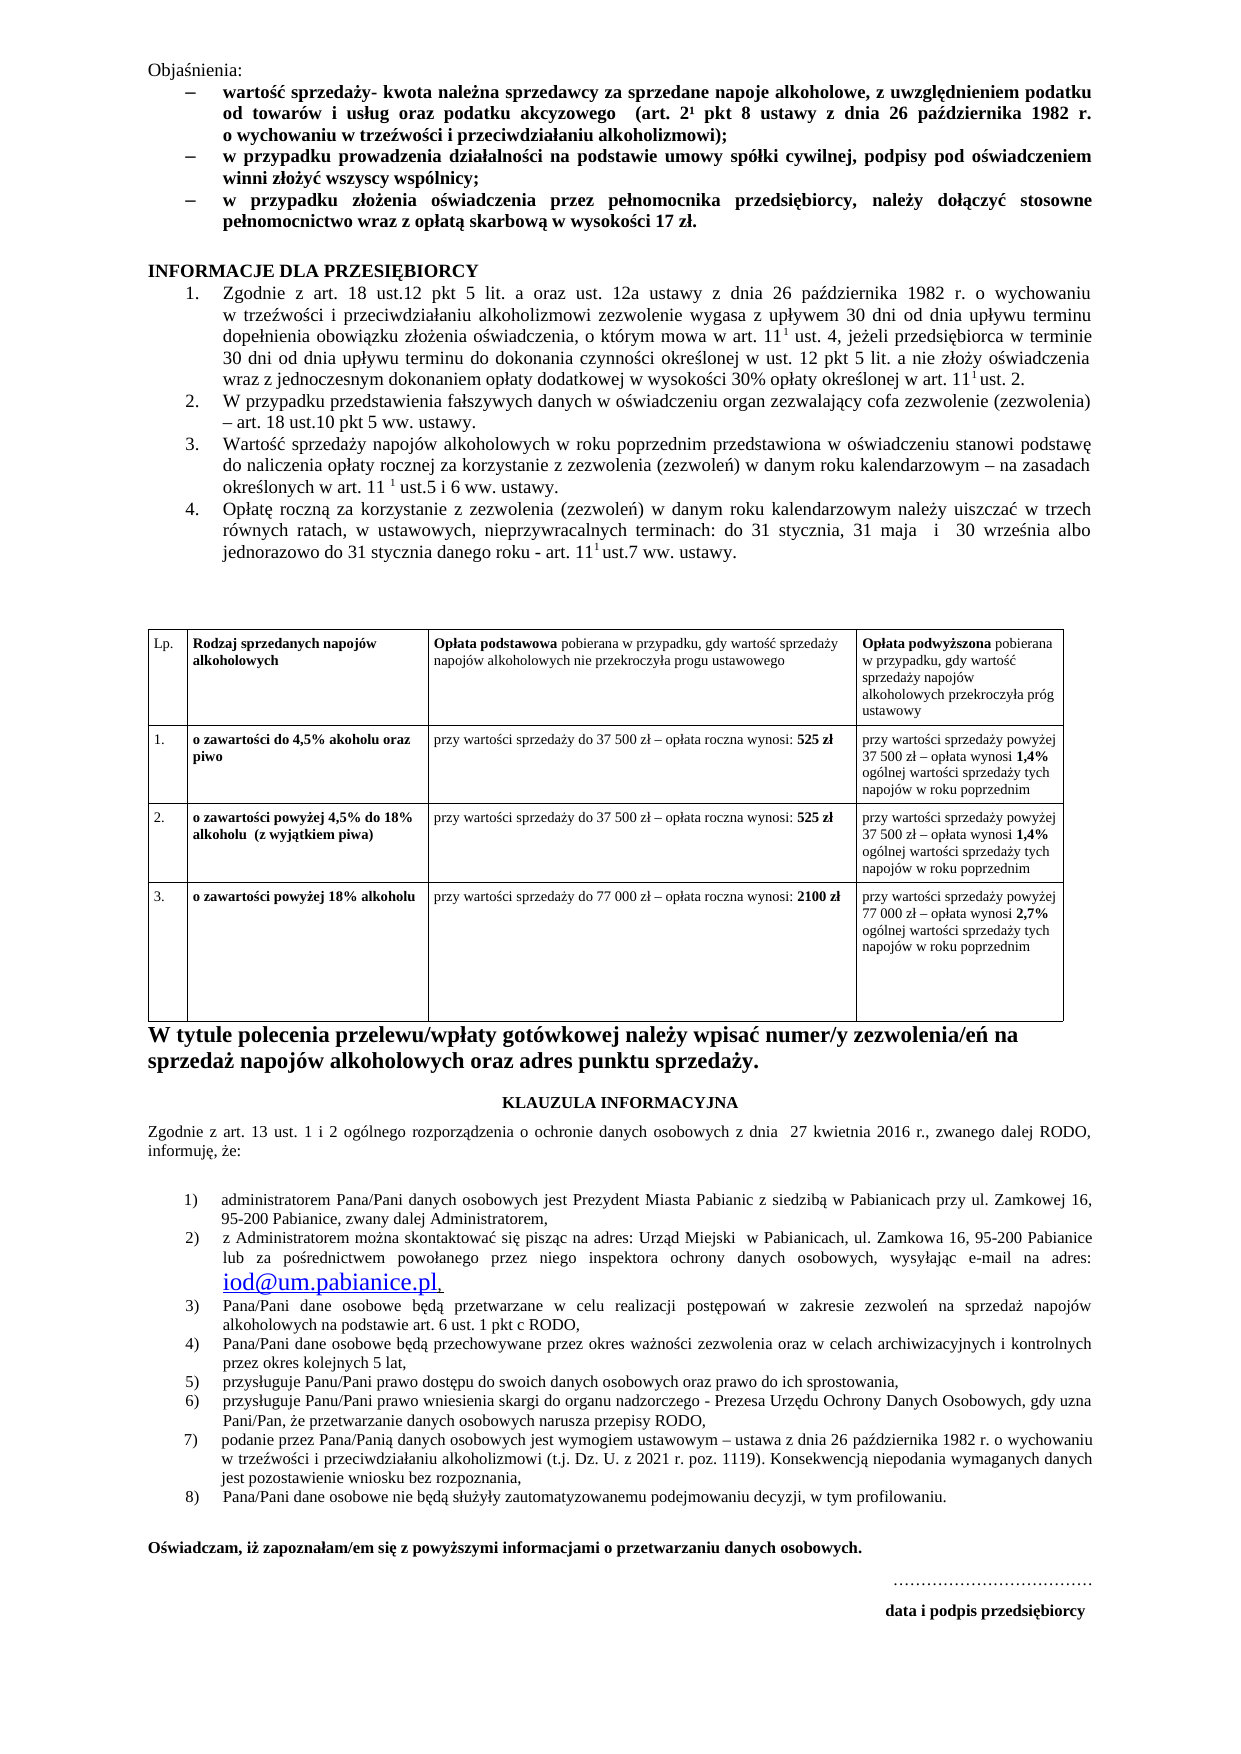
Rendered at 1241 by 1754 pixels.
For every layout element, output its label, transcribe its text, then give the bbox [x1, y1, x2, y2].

table_header Rodzaj sprzedanych napojów alkoholowych [188, 630, 428, 725]
list przysługuje Panu/Pani prawo dostępu do swoich danych osobowych oraz prawo do ich sprostowania, [185, 1372, 1092, 1391]
table_cell 3. [149, 883, 187, 1021]
table_cell 1. [149, 726, 187, 803]
text KLAUZULA INFORMACYJNA [148, 1092, 1092, 1112]
list w przypadku prowadzenia działalności na podstawie umowy spółki cywilnej, podpisy pod oświadczeniem winni złożyć wszyscy wspólnicy; [185, 145, 1092, 188]
text Zgodnie z art. 13 ust. 1 i 2 ogólnego rozporządzenia o ochronie danych osobowych z dnia 27 kwietnia 2016 r., zwanego dalej RODO, informuję, że: [148, 1122, 1092, 1160]
table_cell przy wartości sprzedaży powyżej 37 500 zł – opłata wynosi 1,4% ogólnej wartości sprzedaży tych napojów w roku poprzednim [857, 804, 1063, 882]
table_cell przy wartości sprzedaży powyżej 77 000 zł – opłata wynosi 2,7% ogólnej wartości sprzedaży tych napojów w roku poprzednim [857, 883, 1063, 1021]
list W przypadku przedstawienia fałszywych danych w oświadczeniu organ zezwalający cofa zezwolenie (zezwolenia) – art. 18 ust.10 pkt 5 ww. ustawy. [185, 390, 1092, 433]
list Zgodnie z art. 18 ust.12 pkt 5 lit. a oraz ust. 12a ustawy z dnia 26 października 1982 r. o wychowaniu w trzeźwości i przeciwdziałaniu alkoholizmowi zezwolenie wygasa z upływem 30 dni od dnia upływu terminu dopełnienia obowiązku złożenia oświadczenia, o którym mowa w art. 111 ust. 4, jeżeli przedsiębiorca w terminie 30 dni od dnia upływu terminu do dokonania czynności określonej w ust. 12 pkt 5 lit. a nie złoży oświadczenia wraz z jednoczesnym dokonaniem opłaty dodatkowej w wysokości 30% opłaty określonej w art. 111 ust. 2. [185, 282, 1092, 390]
table_header Opłata podstawowa pobierana w przypadku, gdy wartość sprzedaży napojów alkoholowych nie przekroczyła progu ustawowego [429, 630, 856, 725]
list administratorem Pana/Pani danych osobowych jest Prezydent Miasta Pabianic z siedzibą w Pabianicach przy ul. Zamkowej 16, 95-200 Pabianice, zwany dalej Administratorem, [184, 1190, 1092, 1228]
list w przypadku złożenia oświadczenia przez pełnomocnika przedsiębiorcy, należy dołączyć stosowne pełnomocnictwo wraz z opłatą skarbową w wysokości 17 zł. [185, 188, 1092, 232]
table_header Opłata podwyższona pobierana w przypadku, gdy wartość sprzedaży napojów alkoholowych przekroczyła próg ustawowy [857, 630, 1063, 725]
text data i podpis przedsiębiorcy [148, 1601, 1092, 1620]
table_header Lp. [149, 630, 187, 725]
list z Administratorem można skontaktować się pisząc na adres: Urząd Miejski w Pabianicach, ul. Zamkowa 16, 95-200 Pabianice lub za pośrednictwem powołanego przez niego inspektora ochrony danych osobowych, wysyłając e-mail na adres: iod@um.pabianice.pl, [185, 1228, 1092, 1295]
table_cell przy wartości sprzedaży powyżej 37 500 zł – opłata wynosi 1,4% ogólnej wartości sprzedaży tych napojów w roku poprzednim [857, 726, 1063, 803]
table_cell przy wartości sprzedaży do 37 500 zł – opłata roczna wynosi: 525 zł [429, 804, 856, 882]
table_cell o zawartości do 4,5% akoholu oraz piwo [188, 726, 428, 803]
table_cell przy wartości sprzedaży do 77 000 zł – opłata roczna wynosi: 2100 zł [429, 883, 856, 1021]
table_cell przy wartości sprzedaży do 37 500 zł – opłata roczna wynosi: 525 zł [429, 726, 856, 803]
text INFORMACJE DLA PRZESIĘBIORCY [148, 260, 1092, 282]
list Wartość sprzedaży napojów alkoholowych w roku poprzednim przedstawiona w oświadczeniu stanowi podstawę do naliczenia opłaty rocznej za korzystanie z zezwolenia (zezwoleń) w danym roku kalendarzowym – na zasadach określonych w art. 11 1 ust.5 i 6 ww. ustawy. [185, 433, 1092, 497]
list podanie przez Pana/Panią danych osobowych jest wymogiem ustawowym – ustawa z dnia 26 października 1982 r. o wychowaniu w trzeźwości i przeciwdziałaniu alkoholizmowi (t.j. Dz. U. z 2021 r. poz. 1119). Konsekwencją niepodania wymaganych danych jest pozostawienie wniosku bez rozpoznania, [184, 1429, 1092, 1487]
list przysługuje Panu/Pani prawo wniesienia skargi do organu nadzorczego - Prezesa Urzędu Ochrony Danych Osobowych, gdy uzna Pani/Pan, że przetwarzanie danych osobowych narusza przepisy RODO, [185, 1391, 1092, 1429]
text ……………………………… [148, 1569, 1092, 1589]
list Pana/Pani dane osobowe nie będą służyły zautomatyzowanemu podejmowaniu decyzji, w tym profilowaniu. [185, 1487, 1092, 1506]
list Pana/Pani dane osobowe będą przetwarzane w celu realizacji postępowań w zakresie zezwoleń na sprzedaż napojów alkoholowych na podstawie art. 6 ust. 1 pkt c RODO, [185, 1295, 1092, 1334]
text Oświadczam, iż zapoznałam/em się z powyższymi informacjami o przetwarzaniu danych osobowych. [148, 1538, 1092, 1557]
table_cell o zawartości powyżej 4,5% do 18% alkoholu (z wyjątkiem piwa) [188, 804, 428, 882]
text Objaśnienia: [148, 59, 1092, 81]
list Opłatę roczną za korzystanie z zezwolenia (zezwoleń) w danym roku kalendarzowym należy uiszczać w trzech równych ratach, w ustawowych, nieprzywracalnych terminach: do 31 stycznia, 31 maja i 30 września albo jednorazowo do 31 stycznia danego roku - art. 111 ust.7 ww. ustawy. [185, 497, 1092, 562]
text W tytule polecenia przelewu/wpłaty gotówkowej należy wpisać numer/y zezwolenia/eń na sprzedaż napojów alkoholowych oraz adres punktu sprzedaży. [148, 1021, 1092, 1073]
table_cell o zawartości powyżej 18% alkoholu [188, 883, 428, 1021]
list wartość sprzedaży- kwota należna sprzedawcy za sprzedane napoje alkoholowe, z uwzględnieniem podatku od towarów i usług oraz podatku akcyzowego (art. 2¹ pkt 8 ustawy z dnia 26 października 1982 r. o wychowaniu w trzeźwości i przeciwdziałaniu alkoholizmowi); [185, 81, 1092, 145]
table_cell 2. [149, 804, 187, 882]
list Pana/Pani dane osobowe będą przechowywane przez okres ważności zezwolenia oraz w celach archiwizacyjnych i kontrolnych przez okres kolejnych 5 lat, [185, 1334, 1092, 1372]
